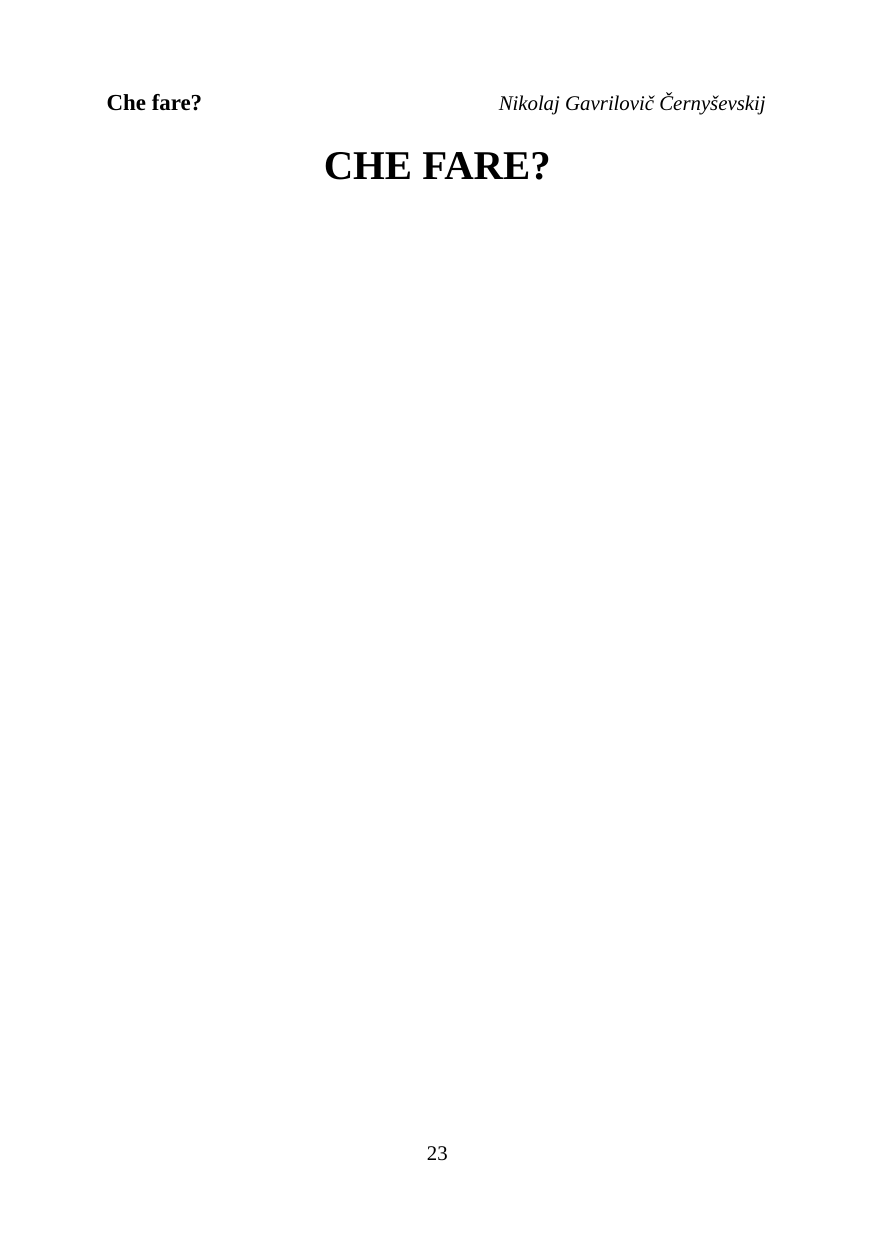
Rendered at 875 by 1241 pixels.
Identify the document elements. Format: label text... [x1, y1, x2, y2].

subtitle CHE FARE? [106, 141, 768, 188]
